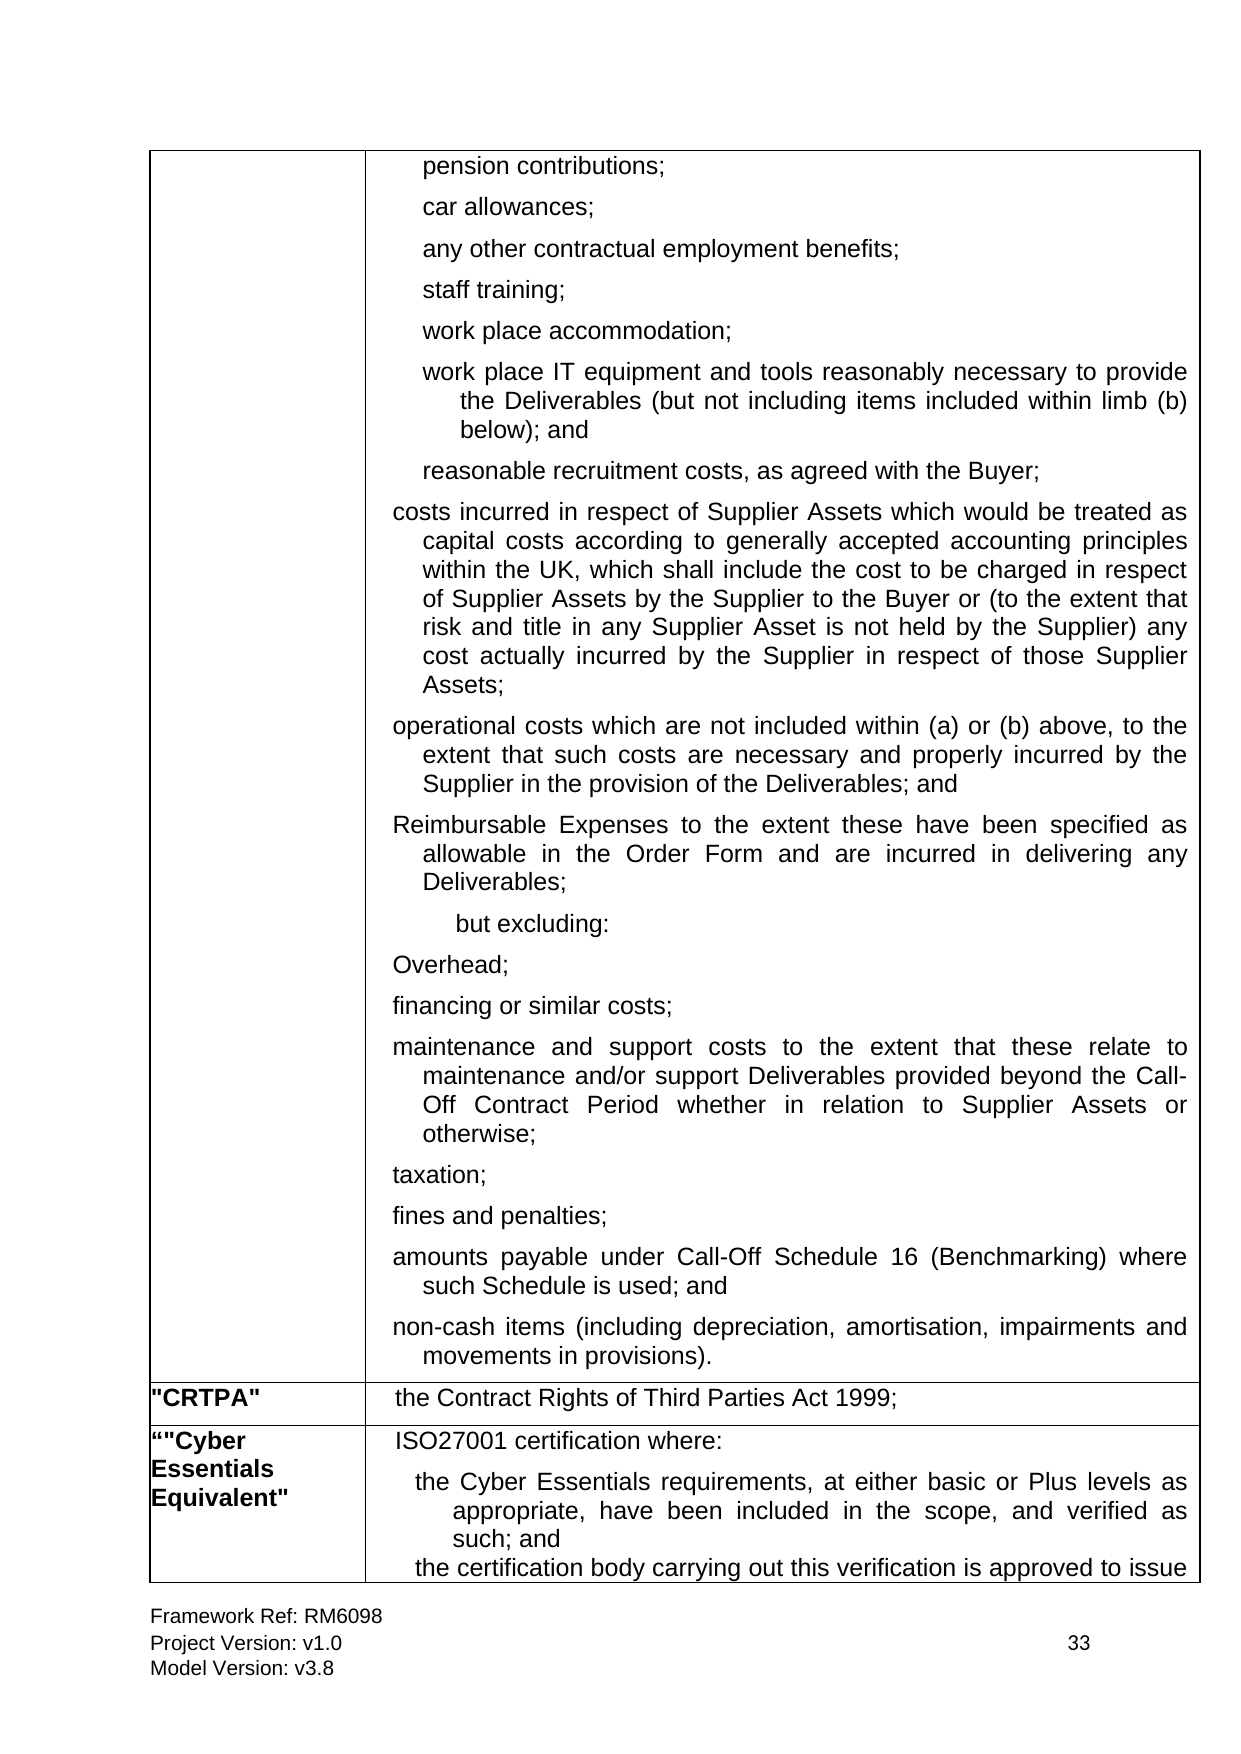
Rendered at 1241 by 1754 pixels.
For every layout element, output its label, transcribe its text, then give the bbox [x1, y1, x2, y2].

table_cell ISO27001 certification where: the Cyber Essentials requirements, at either basic or Plus levels as appropriate, have been included in the scope, and verified as such; and the certification body carrying out this verification is approved to issue [366, 1426, 1199, 1582]
table_cell pension contributions; car allowances; any other contractual employment benefits; staff training; work place accommodation; work place IT equipment and tools reasonably necessary to provide the Deliverables (but not including items included within limb (b) below); and reasonable recruitment costs, as agreed with the Buyer; costs incurred in respect of Supplier Assets which would be treated as capital costs according to generally accepted accounting principles within the UK, which shall include the cost to be charged in respect of Supplier Assets by the Supplier to the Buyer or (to the extent that risk and title in any Supplier Asset is not held by the Supplier) any cost actually incurred by the Supplier in respect of those Supplier Assets; operational costs which are not included within (a) or (b) above, to the extent that such costs are necessary and properly incurred by the Supplier in the provision of the Deliverables; and Reimbursable Expenses to the extent these have been specified as allowable in the Order Form and are incurred in delivering any Deliverables; but excluding: Overhead; financing or similar costs; maintenance and support costs to the extent that these relate to maintenance and/or support Deliverables provided beyond the Call-Off Contract Period whether in relation to Supplier Assets or otherwise; taxation; fines and penalties; amounts payable under Call-Off Schedule 16 (Benchmarking) where such Schedule is used; and non-cash items (including depreciation, amortisation, impairments and movements in provisions). [366, 151, 1199, 1382]
table_cell "CRTPA" [151, 1383, 365, 1424]
table_cell “"Cyber Essentials Equivalent" [151, 1426, 365, 1582]
table_cell the Contract Rights of Third Parties Act 1999; [366, 1383, 1199, 1424]
table_cell [151, 151, 365, 1382]
